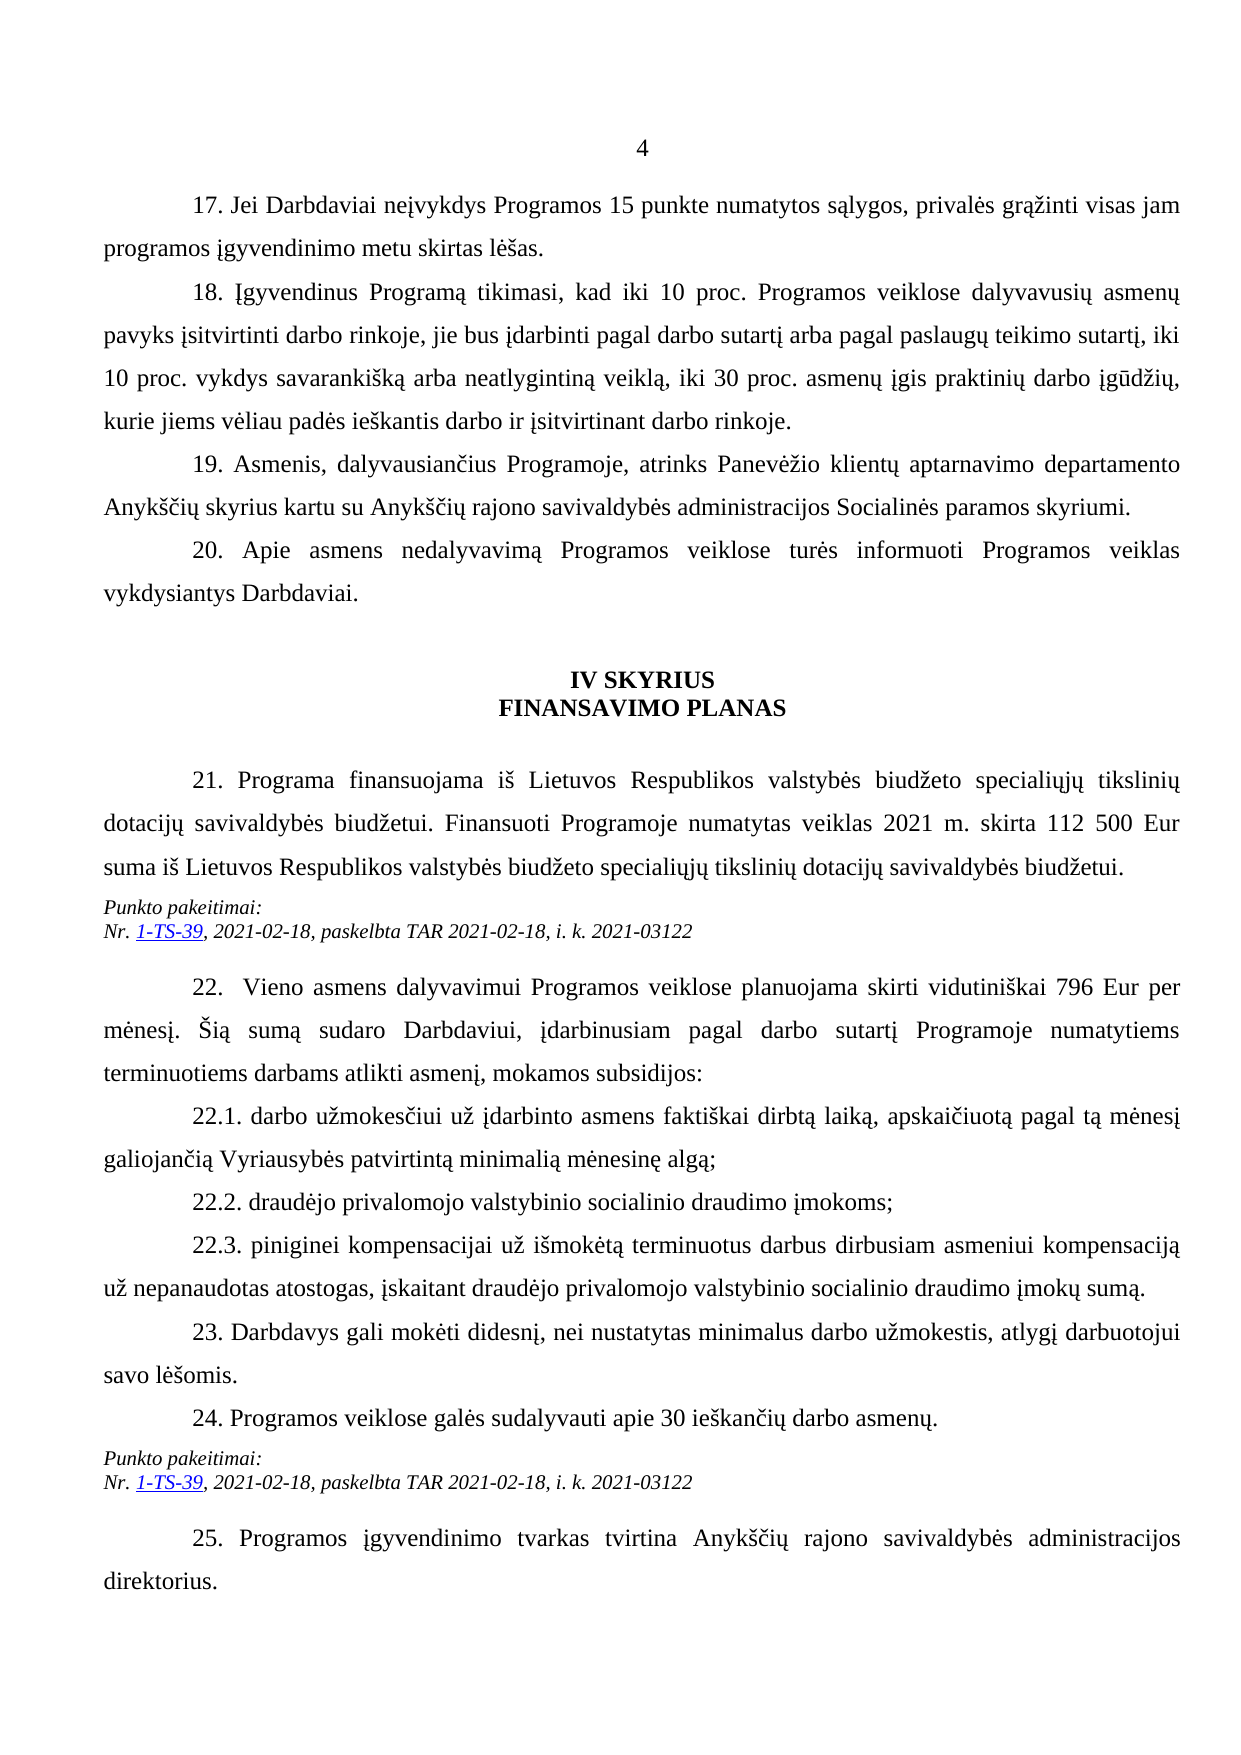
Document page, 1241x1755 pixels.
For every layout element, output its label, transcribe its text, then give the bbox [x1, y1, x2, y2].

text 17. Jei Darbdaviai neįvykdys Programos 15 punkte numatytos sąlygos, privalės grąžinti visas jam programos įgyvendinimo metu skirtas lėšas. [103, 190, 1181, 262]
text 22. Vieno asmens dalyvavimui Programos veiklose planuojama skirti vidutiniškai 796 Eur per mėnesį. Šią sumą sudaro Darbdaviui, įdarbinusiam pagal darbo sutartį Programoje numatytiems terminuotiems darbams atlikti asmenį, mokamos subsidijos: [103, 972, 1181, 1087]
text 23. Darbdavys gali mokėti didesnį, nei nustatytas minimalus darbo užmokestis, atlygį darbuotojui savo lėšomis. [103, 1317, 1181, 1388]
text 25. Programos įgyvendinimo tvarkas tvirtina Anykščių rajono savivaldybės administracijos direktorius. [103, 1523, 1181, 1595]
text 24. Programos veiklose galės sudalyvauti apie 30 ieškančių darbo asmenų. [103, 1403, 1181, 1432]
text 20. Apie asmens nedalyvavimą Programos veiklose turės informuoti Programos veiklas vykdysiantys Darbdaviai. [103, 535, 1181, 607]
text 19. Asmenis, dalyvausiančius Programoje, atrinks Panevėžio klientų aptarnavimo departamento Anykščių skyrius kartu su Anykščių rajono savivaldybės administracijos Socialinės paramos skyriumi. [103, 449, 1181, 521]
text Nr. 1-TS-39, 2021-02-18, paskelbta TAR 2021-02-18, i. k. 2021-03122 [103, 919, 1181, 943]
text 21. Programa finansuojama iš Lietuvos Respublikos valstybės biudžeto specialiųjų tikslinių dotacijų savivaldybės biudžetui. Finansuoti Programoje numatytas veiklas 2021 m. skirta 112 500 Eur suma iš Lietuvos Respublikos valstybės biudžeto specialiųjų tikslinių dotacijų savivaldybės biudžetui. [103, 765, 1181, 880]
text FINANSAVIMO PLANAS [103, 693, 1181, 722]
text 18. Įgyvendinus Programą tikimasi, kad iki 10 proc. Programos veiklose dalyvavusių asmenų pavyks įsitvirtinti darbo rinkoje, jie bus įdarbinti pagal darbo sutartį arba pagal paslaugų teikimo sutartį, iki 10 proc. vykdys savarankišką arba neatlygintiną veiklą, iki 30 proc. asmenų įgis praktinių darbo įgūdžių, kurie jiems vėliau padės ieškantis darbo ir įsitvirtinant darbo rinkoje. [103, 277, 1181, 435]
text IV SKYRIUS [103, 665, 1181, 693]
text Punkto pakeitimai: [103, 1446, 1181, 1470]
text 22.3. piniginei kompensacijai už išmokėtą terminuotus darbus dirbusiam asmeniui kompensaciją už nepanaudotas atostogas, įskaitant draudėjo privalomojo valstybinio socialinio draudimo įmokų sumą. [103, 1230, 1181, 1302]
text 22.1. darbo užmokesčiui už įdarbinto asmens faktiškai dirbtą laiką, apskaičiuotą pagal tą mėnesį galiojančią Vyriausybės patvirtintą minimalią mėnesinę algą; [103, 1101, 1181, 1173]
text 22.2. draudėjo privalomojo valstybinio socialinio draudimo įmokoms; [103, 1187, 1181, 1216]
text Punkto pakeitimai: [103, 895, 1181, 919]
text Nr. 1-TS-39, 2021-02-18, paskelbta TAR 2021-02-18, i. k. 2021-03122 [103, 1470, 1181, 1494]
